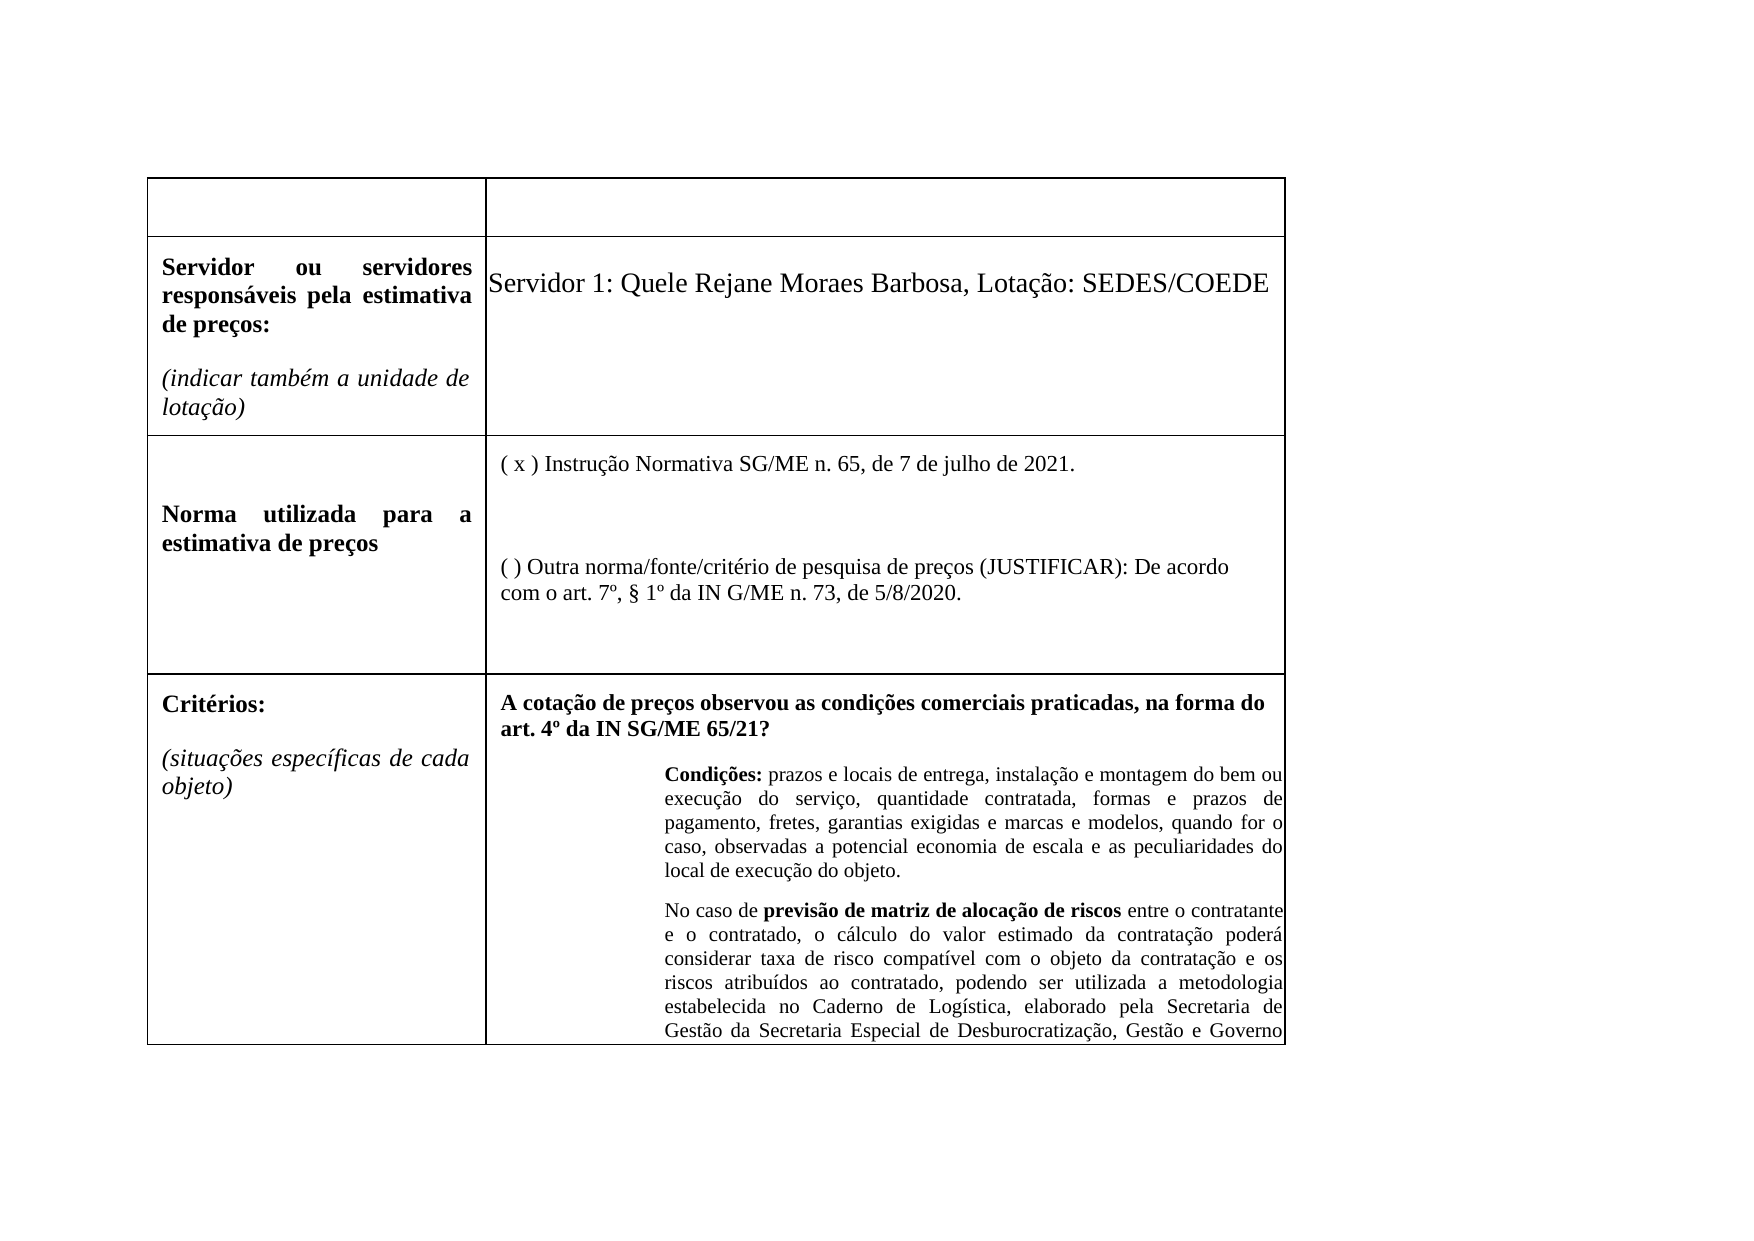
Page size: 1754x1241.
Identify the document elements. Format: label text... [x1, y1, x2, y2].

table_cell Critérios: (situações específicas de cada objeto) [148, 675, 485, 1044]
table_cell Servidor 1: Quele Rejane Moraes Barbosa, Lotação: SEDES/COEDE [487, 237, 1284, 434]
table_cell Servidor ou servidores responsáveis pela estimativa de preços: (indicar também a unidade de lotação) [148, 237, 485, 434]
table_cell A cotação de preços observou as condições comerciais praticadas, na forma do art. 4º da IN SG/ME 65/21? Condições: prazos e locais de entrega, instalação e montagem do bem ou execução do serviço, quantidade contratada, formas e prazos de pagamento, fretes, garantias exigidas e marcas e modelos, quando for o caso, observadas a potencial economia de escala e as peculiaridades do local de execução do objeto. No caso de previsão de matriz de alocação de riscos entre o contratante e o contratado, o cálculo do valor estimado da contratação poderá considerar taxa de risco compatível com o objeto da contratação e os riscos atribuídos ao contratado, podendo ser utilizada a metodologia estabelecida no Caderno de Logística, elaborado pela Secretaria de Gestão da Secretaria Especial de Desburocratização, Gestão e Governo [487, 675, 1284, 1044]
table_cell [148, 179, 485, 236]
table_cell Norma utilizada para a estimativa de preços [148, 436, 485, 673]
table_cell [487, 179, 1284, 236]
table_cell ( x ) Instrução Normativa SG/ME n. 65, de 7 de julho de 2021. ( ) Outra norma/fonte/critério de pesquisa de preços (JUSTIFICAR): De acordo com o art. 7º, § 1º da IN G/ME n. 73, de 5/8/2020. [487, 436, 1284, 673]
